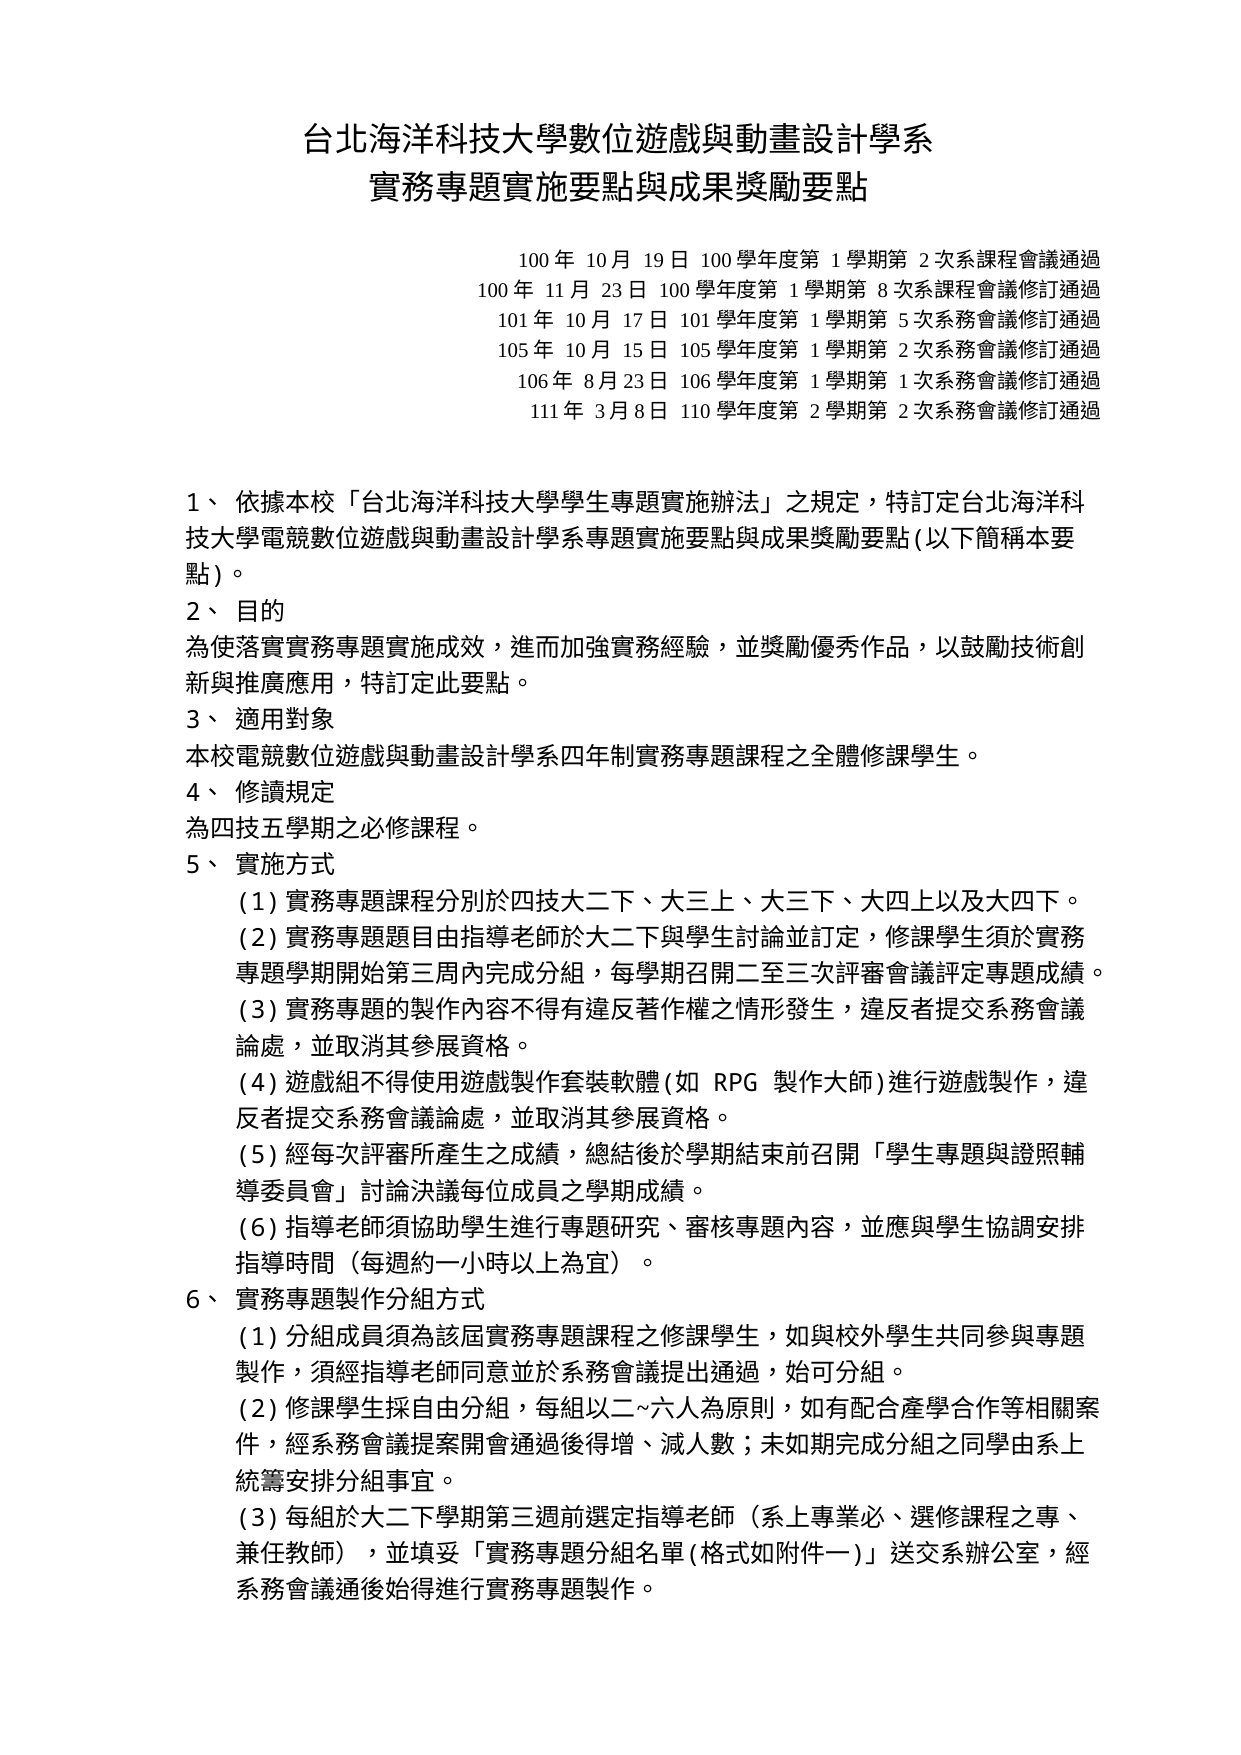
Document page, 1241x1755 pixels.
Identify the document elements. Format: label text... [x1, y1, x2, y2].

list 實務專題的製作內容不得有違反著作權之情形發生，違反者提交系務會議論處，並取消其參展資格。 [235, 990, 1101, 1062]
list 經每次評審所產生之成績，總結後於學期結束前召開「學生專題與證照輔導委員會」討論決議每位成員之學期成績。 [235, 1135, 1101, 1207]
list 指導老師須協助學生進行專題研究、審核專題內容，並應與學生協調安排指導時間（每週約一小時以上為宜）。 [235, 1207, 1101, 1280]
list 每組於大二下學期第三週前選定指導老師（系上專業必、選修課程之專、兼任教師），並填妥「實務專題分組名單(格式如附件一)」送交系辦公室，經 系務會議通後始得進行實務專題製作。 [235, 1497, 1101, 1606]
text 本校電競數位遊戲與動畫設計學系四年制實務專題課程之全體修課學生。 [185, 736, 1101, 772]
list 目的 [185, 591, 1101, 627]
text 100 年 10 月 19 日 100 學年度第 1 學期第 2 次系課程會議通過 [135, 243, 1101, 273]
list 實施方式 [185, 845, 1101, 881]
list 實務專題製作分組方式 [185, 1280, 1101, 1316]
list 遊戲組不得使用遊戲製作套裝軟體(如 RPG 製作大師)進行遊戲製作，違反者提交系務會議論處，並取消其參展資格。 [235, 1062, 1101, 1135]
list 實務專題課程分別於四技大二下、大三上、大三下、大四上以及大四下。 [235, 881, 1101, 917]
subtitle 台北海洋科技大學數位遊戲與動畫設計學系 [135, 112, 1101, 161]
text 100 年 11 月 23 日 100 學年度第 1 學期第 8 次系課程會議修訂通過 [135, 273, 1101, 303]
text 101 年 10 月 17 日 101 學年度第 1 學期第 5 次系務會議修訂通過 [135, 303, 1101, 334]
list 分組成員須為該屆實務專題課程之修課學生，如與校外學生共同參與專題製作，須經指導老師同意並於系務會議提出通過，始可分組。 [235, 1316, 1101, 1389]
list 修課學生採自由分組，每組以二~六人為原則，如有配合產學合作等相關案件，經系務會議提案開會通過後得增、減人數；未如期完成分組之同學由系上統籌安排分組事宜。 [235, 1389, 1101, 1497]
list 實務專題題目由指導老師於大二下與學生討論並訂定，修課學生須於實務專題學期開始第三周內完成分組，每學期召開二至三次評審會議評定專題成績。 [235, 917, 1101, 990]
text 105 年 10 月 15 日 105 學年度第 1 學期第 2 次系務會議修訂通過 [135, 334, 1101, 364]
subtitle 實務專題實施要點與成果獎勵要點 [135, 161, 1101, 209]
list 修讀規定 [185, 772, 1101, 809]
text 為使落實實務專題實施成效，進而加強實務經驗，並獎勵優秀作品，以鼓勵技術創新與推廣應用，特訂定此要點。 [185, 627, 1101, 700]
text 為四技五學期之必修課程。 [185, 809, 1101, 845]
text 111年 3月8日 110 學年度第 2 學期第 2 次系務會議修訂通過 [135, 394, 1101, 424]
list 適用對象 [185, 700, 1101, 736]
list 依據本校「台北海洋科技大學學生專題實施辦法」之規定，特訂定台北海洋科技大學電競數位遊戲與動畫設計學系專題實施要點與成果獎勵要點(以下簡稱本要點)。 [185, 482, 1101, 591]
text 106年 8月23日 106 學年度第 1 學期第 1 次系務會議修訂通過 [135, 364, 1101, 394]
